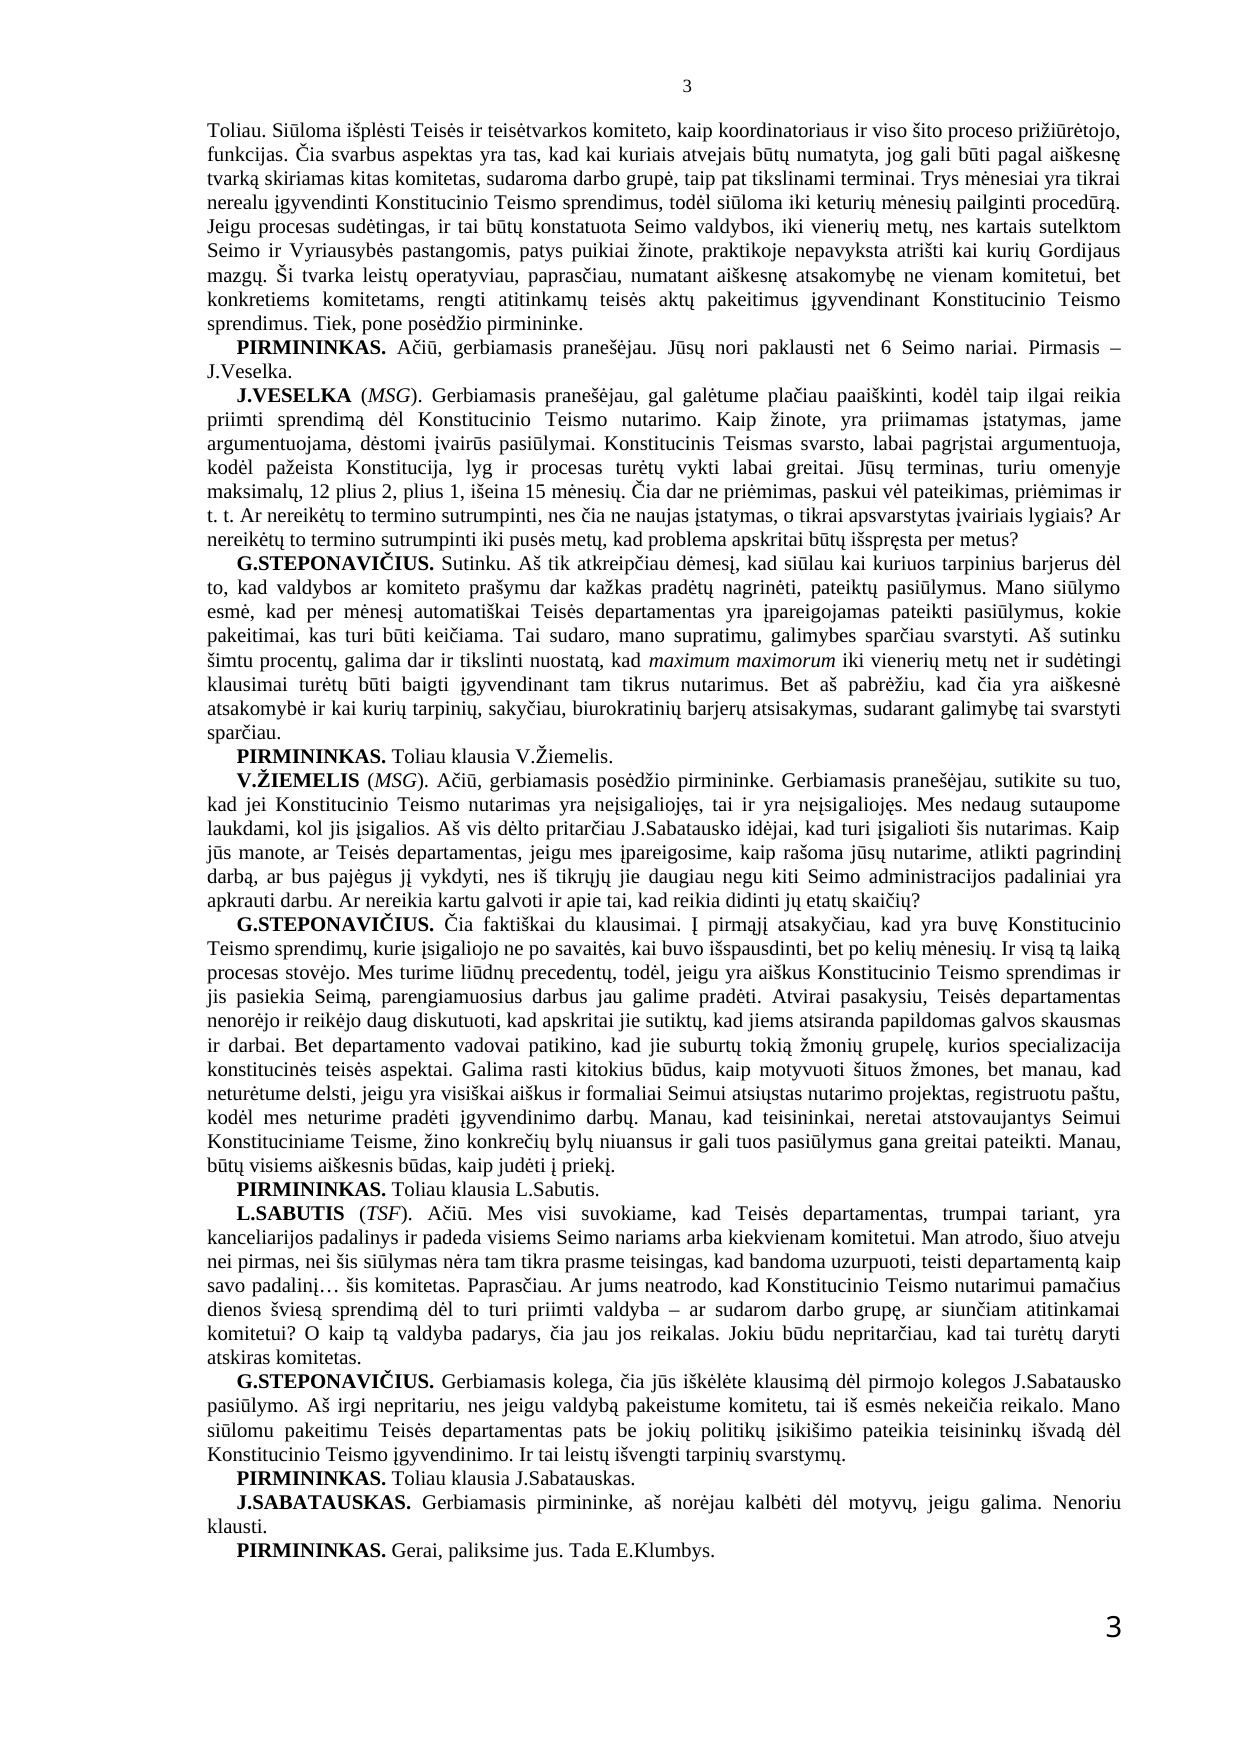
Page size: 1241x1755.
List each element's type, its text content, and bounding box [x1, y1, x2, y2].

text J.SABATAUSKAS. Gerbiamasis pirmininke, aš norėjau kalbėti dėl motyvų, jeigu galima. Nenoriu klausti. [207, 1490, 1122, 1538]
text L.SABUTIS (TSF). Ačiū. Mes visi suvokiame, kad Teisės departamentas, trumpai tariant, yra kanceliarijos padalinys ir padeda visiems Seimo nariams arba kiekvienam komitetui. Man atrodo, šiuo atveju nei pirmas, nei šis siūlymas nėra tam tikra prasme teisingas, kad bandoma uzurpuoti, teisti departamentą kaip savo padalinį… šis komitetas. Paprasčiau. Ar jums neatrodo, kad Konstitucinio Teismo nutarimui pamačius dienos šviesą sprendimą dėl to turi priimti valdyba – ar sudarom darbo grupę, ar siunčiam atitinkamai komitetui? O kaip tą valdyba padarys, čia jau jos reikalas. Jokiu būdu nepritarčiau, kad tai turėtų daryti atskiras komitetas. [207, 1201, 1122, 1369]
text PIRMININKAS. Ačiū, gerbiamasis pranešėjau. Jūsų nori paklausti net 6 Seimo nariai. Pirmasis – J.Veselka. [207, 335, 1122, 383]
text G.STEPONAVIČIUS. Gerbiamasis kolega, čia jūs iškėlėte klausimą dėl pirmojo kolegos J.Sabatausko pasiūlymo. Aš irgi nepritariu, nes jeigu valdybą pakeistume komitetu, tai iš esmės nekeičia reikalo. Mano siūlomu pakeitimu Teisės departamentas pats be jokių politikų įsikišimo pateikia teisininkų išvadą dėl Konstitucinio Teismo įgyvendinimo. Ir tai leistų išvengti tarpinių svarstymų. [207, 1369, 1122, 1466]
text G.STEPONAVIČIUS. Čia faktiškai du klausimai. Į pirmąjį atsakyčiau, kad yra buvę Konstitucinio Teismo sprendimų, kurie įsigaliojo ne po savaitės, kai buvo išspausdinti, bet po kelių mėnesių. Ir visą tą laiką procesas stovėjo. Mes turime liūdnų precedentų, todėl, jeigu yra aiškus Konstitucinio Teismo sprendimas ir jis pasiekia Seimą, parengiamuosius darbus jau galime pradėti. Atvirai pasakysiu, Teisės departamentas nenorėjo ir reikėjo daug diskutuoti, kad apskritai jie sutiktų, kad jiems atsiranda papildomas galvos skausmas ir darbai. Bet departamento vadovai patikino, kad jie suburtų tokią žmonių grupelę, kurios specializacija konstitucinės teisės aspektai. Galima rasti kitokius būdus, kaip motyvuoti šituos žmones, bet manau, kad neturėtume delsti, jeigu yra visiškai aiškus ir formaliai Seimui atsiųstas nutarimo projektas, registruotu paštu, kodėl mes neturime pradėti įgyvendinimo darbų. Manau, kad teisininkai, neretai atstovaujantys Seimui Konstituciniame Teisme, žino konkrečių bylų niuansus ir gali tuos pasiūlymus gana greitai pateikti. Manau, būtų visiems aiškesnis būdas, kaip judėti į priekį. [207, 912, 1122, 1177]
text PIRMININKAS. Toliau klausia V.Žiemelis. [207, 744, 1122, 768]
text G.STEPONAVIČIUS. Sutinku. Aš tik atkreipčiau dėmesį, kad siūlau kai kuriuos tarpinius barjerus dėl to, kad valdybos ar komiteto prašymu dar kažkas pradėtų nagrinėti, pateiktų pasiūlymus. Mano siūlymo esmė, kad per mėnesį automatiškai Teisės departamentas yra įpareigojamas pateikti pasiūlymus, kokie pakeitimai, kas turi būti keičiama. Tai sudaro, mano supratimu, galimybes sparčiau svarstyti. Aš sutinku šimtu procentų, galima dar ir tikslinti nuostatą, kad maximum maximorum iki vienerių metų net ir sudėtingi klausimai turėtų būti baigti įgyvendinant tam tikrus nutarimus. Bet aš pabrėžiu, kad čia yra aiškesnė atsakomybė ir kai kurių tarpinių, sakyčiau, biurokratinių barjerų atsisakymas, sudarant galimybę tai svarstyti sparčiau. [207, 551, 1122, 744]
text V.ŽIEMELIS (MSG). Ačiū, gerbiamasis posėdžio pirmininke. Gerbiamasis pranešėjau, sutikite su tuo, kad jei Konstitucinio Teismo nutarimas yra neįsigaliojęs, tai ir yra neįsigaliojęs. Mes nedaug sutaupome laukdami, kol jis įsigalios. Aš vis dėlto pritarčiau J.Sabatausko idėjai, kad turi įsigalioti šis nutarimas. Kaip jūs manote, ar Teisės departamentas, jeigu mes įpareigosime, kaip rašoma jūsų nutarime, atlikti pagrindinį darbą, ar bus pajėgus jį vykdyti, nes iš tikrųjų jie daugiau negu kiti Seimo administracijos padaliniai yra apkrauti darbu. Ar nereikia kartu galvoti ir apie tai, kad reikia didinti jų etatų skaičių? [207, 768, 1122, 912]
text PIRMININKAS. Toliau klausia J.Sabatauskas. [207, 1466, 1122, 1490]
text PIRMININKAS. Toliau klausia L.Sabutis. [207, 1177, 1122, 1201]
text J.VESELKA (MSG). Gerbiamasis pranešėjau, gal galėtume plačiau paaiškinti, kodėl taip ilgai reikia priimti sprendimą dėl Konstitucinio Teismo nutarimo. Kaip žinote, yra priimamas įstatymas, jame argumentuojama, dėstomi įvairūs pasiūlymai. Konstitucinis Teismas svarsto, labai pagrįstai argumentuoja, kodėl pažeista Konstitucija, lyg ir procesas turėtų vykti labai greitai. Jūsų terminas, turiu omenyje maksimalų, 12 plius 2, plius 1, išeina 15 mėnesių. Čia dar ne priėmimas, paskui vėl pateikimas, priėmimas ir t. t. Ar nereikėtų to termino sutrumpinti, nes čia ne naujas įstatymas, o tikrai apsvarstytas įvairiais lygiais? Ar nereikėtų to termino sutrumpinti iki pusės metų, kad problema apskritai būtų išspręsta per metus? [207, 383, 1122, 551]
text PIRMININKAS. Gerai, paliksime jus. Tada E.Klumbys. [207, 1538, 1122, 1562]
text Toliau. Siūloma išplėsti Teisės ir teisėtvarkos komiteto, kaip koordinatoriaus ir viso šito proceso prižiūrėtojo, funkcijas. Čia svarbus aspektas yra tas, kad kai kuriais atvejais būtų numatyta, jog gali būti pagal aiškesnę tvarką skiriamas kitas komitetas, sudaroma darbo grupė, taip pat tikslinami terminai. Trys mėnesiai yra tikrai nerealu įgyvendinti Konstitucinio Teismo sprendimus, todėl siūloma iki keturių mėnesių pailginti procedūrą. Jeigu procesas sudėtingas, ir tai būtų konstatuota Seimo valdybos, iki vienerių metų, nes kartais sutelktom Seimo ir Vyriausybės pastangomis, patys puikiai žinote, praktikoje nepavyksta atrišti kai kurių Gordijaus mazgų. Ši tvarka leistų operatyviau, paprasčiau, numatant aiškesnę atsakomybę ne vienam komitetui, bet konkretiems komitetams, rengti atitinkamų teisės aktų pakeitimus įgyvendinant Konstitucinio Teismo sprendimus. Tiek, pone posėdžio pirmininke. [207, 118, 1122, 335]
